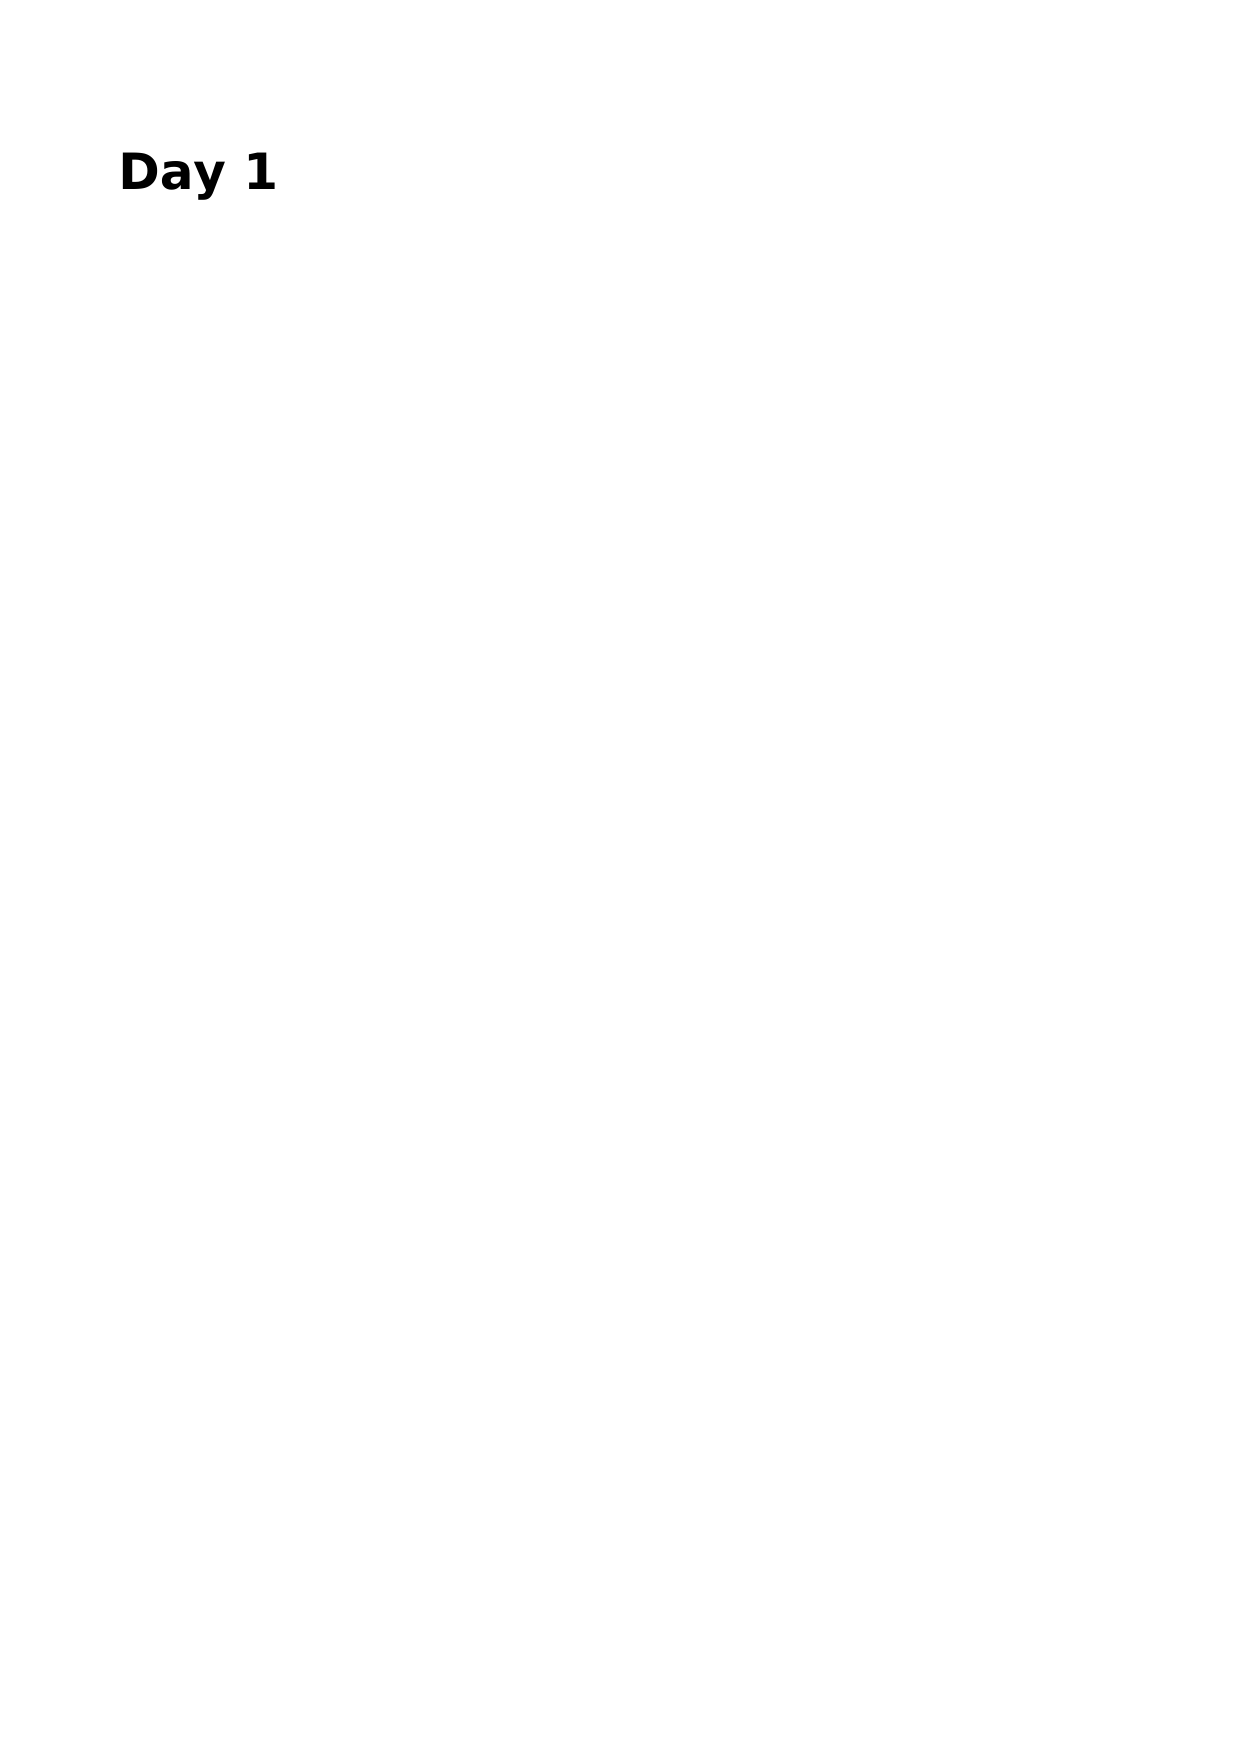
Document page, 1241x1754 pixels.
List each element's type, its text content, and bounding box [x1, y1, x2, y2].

subtitle Day 1 [118, 143, 1122, 201]
